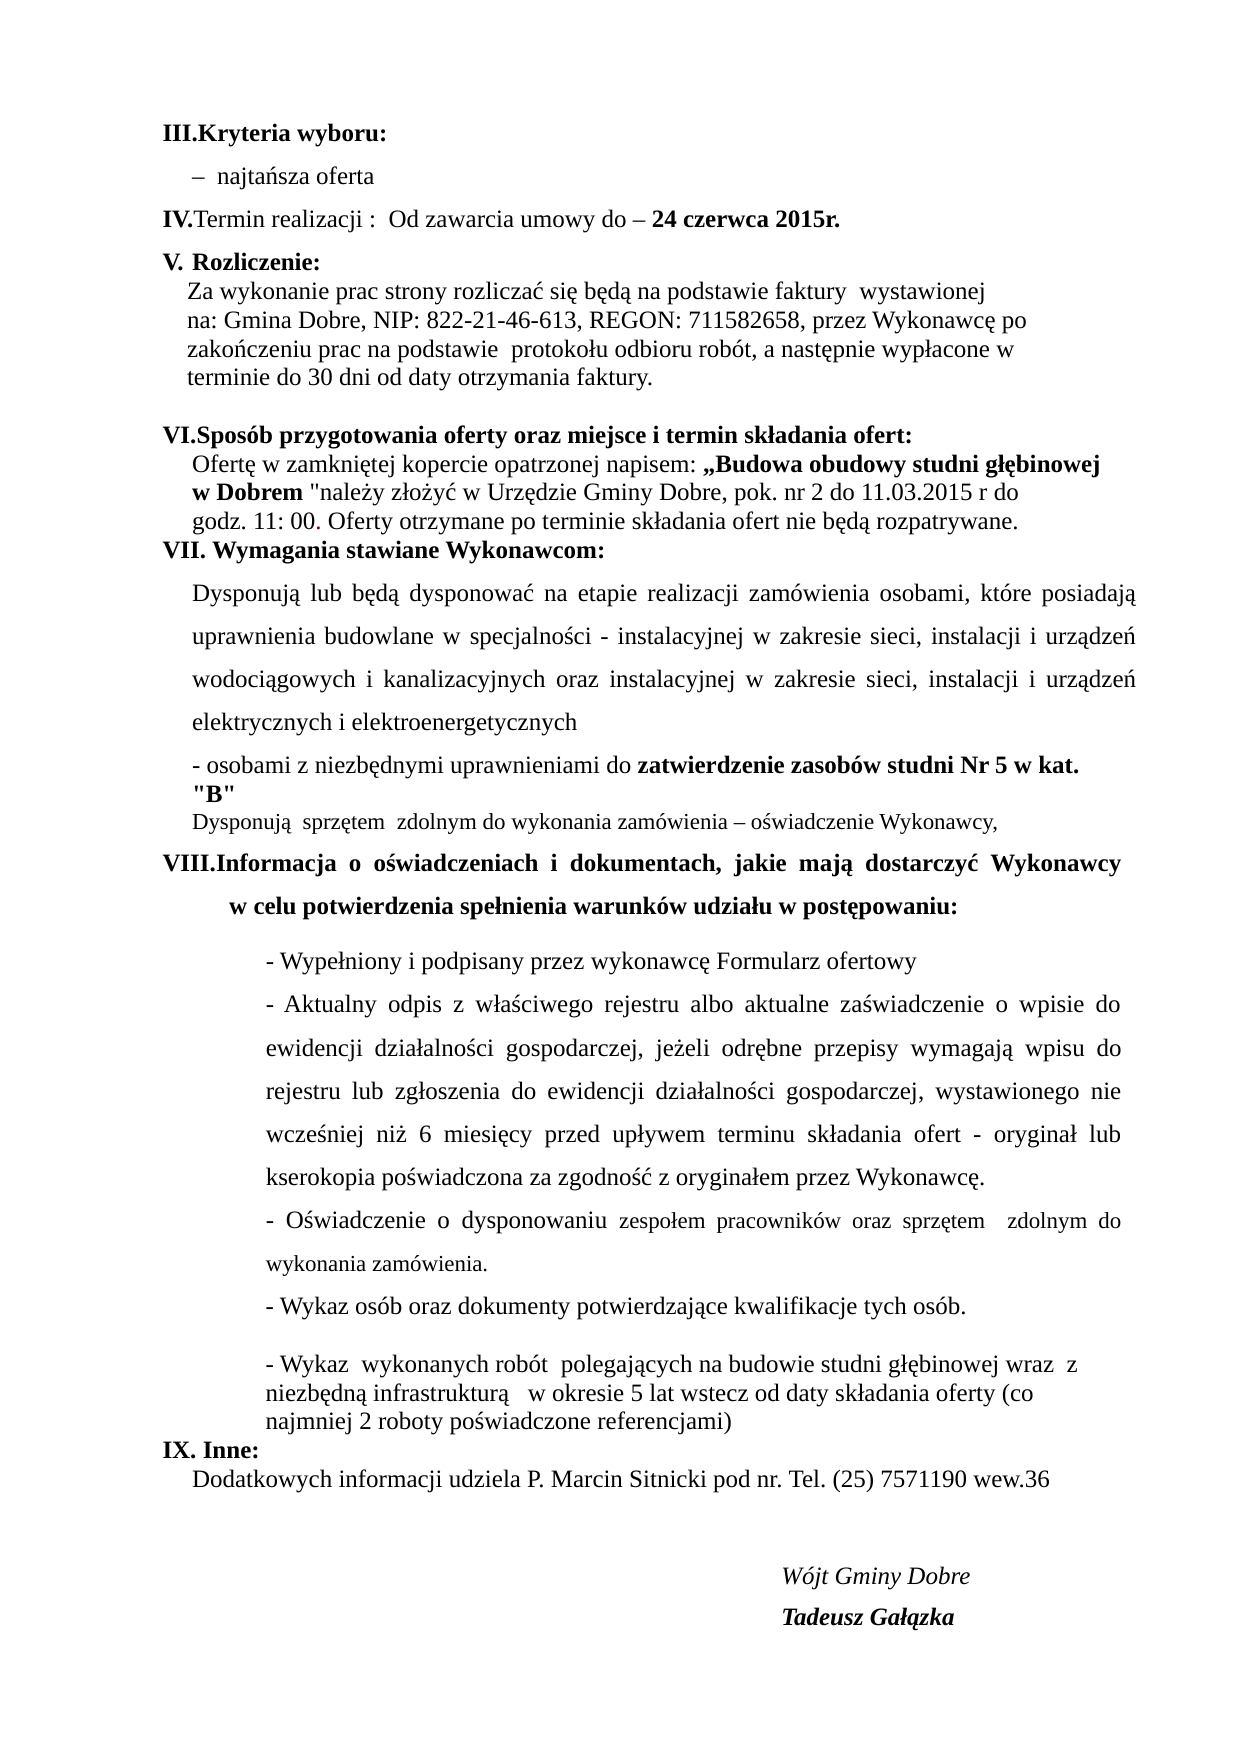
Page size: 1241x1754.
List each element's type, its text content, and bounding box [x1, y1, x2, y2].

list Rozliczenie: [162, 247, 1122, 276]
text zakończeniu prac na podstawie protokołu odbioru robót, a następnie wypłacone w [118, 334, 1122, 362]
list Wójt Gminy Dobre [751, 1561, 1122, 1589]
list Dysponują lub będą dysponować na etapie realizacji zamówienia osobami, które posiadają uprawnienia budowlane w specjalności - instalacyjnej w zakresie sieci, instalacji i urządzeń wodociągowych i kanalizacyjnych oraz instalacyjnej w zakresie sieci, instalacji i urządzeń elektrycznych i elektroenergetycznych [162, 578, 1137, 736]
list - Oświadczenie o dysponowaniu zespołem pracowników oraz sprzętem zdolnym do wykonania zamówienia. [199, 1205, 1122, 1277]
list - Aktualny odpis z właściwego rejestru albo aktualne zaświadczenie o wpisie do ewidencji działalności gospodarczej, jeżeli odrębne przepisy wymagają wpisu do rejestru lub zgłoszenia do ewidencji działalności gospodarczej, wystawionego nie wcześniej niż 6 miesięcy przed upływem terminu składania ofert - oryginał lub kserokopia poświadczona za zgodność z oryginałem przez Wykonawcę. [199, 989, 1122, 1191]
list - osobami z niezbędnymi uprawnieniami do zatwierdzenie zasobów studni Nr 5 w kat. "B" [162, 751, 1122, 808]
list Wymagania stawiane Wykonawcom: [162, 535, 1137, 564]
text terminie do 30 dni od daty otrzymania faktury. [118, 362, 1122, 391]
list Dodatkowych informacji udziela P. Marcin Sitnicki pod nr. Tel. (25) 7571190 wew.36 [162, 1464, 1122, 1493]
text na: Gmina Dobre, NIP: 822-21-46-613, REGON: 711582658, przez Wykonawcę po [118, 305, 1122, 334]
list Sposób przygotowania oferty oraz miejsce i termin składania ofert: [162, 420, 1122, 449]
list Kryteria wyboru: [162, 118, 1122, 147]
text Za wykonanie prac strony rozliczać się będą na podstawie faktury wystawionej [118, 276, 1122, 305]
list Inne: [162, 1435, 1122, 1464]
list - Wykaz wykonanych robót polegających na budowie studni głębinowej wraz z niezbędną infrastrukturą w okresie 5 lat wstecz od daty składania oferty (co najmniej 2 roboty poświadczone referencjami) [236, 1349, 1122, 1435]
list Termin realizacji : Od zawarcia umowy do – 24 czerwca 2015r. [162, 204, 1122, 233]
list Dysponują sprzętem zdolnym do wykonania zamówienia – oświadczenie Wykonawcy, [162, 808, 1122, 834]
list - Wykaz osób oraz dokumenty potwierdzające kwalifikacje tych osób. [236, 1291, 1122, 1320]
list - Wypełniony i podpisany przez wykonawcę Formularz ofertowy [199, 946, 1122, 975]
list – najtańsza oferta [162, 161, 1122, 190]
list Informacja o oświadczeniach i dokumentach, jakie mają dostarczyć Wykonawcy w celu potwierdzenia spełnienia warunków udziału w postępowaniu: [162, 848, 1122, 919]
list Ofertę w zamkniętej kopercie opatrzonej napisem: „Budowa obudowy studni głębinowej w Dobrem "należy złożyć w Urzędzie Gminy Dobre, pok. nr 2 do 11.03.2015 r do godz. 11: 00. Oferty otrzymane po terminie składania ofert nie będą rozpatrywane. [162, 449, 1122, 535]
list Tadeusz Gałązka [751, 1602, 1122, 1631]
